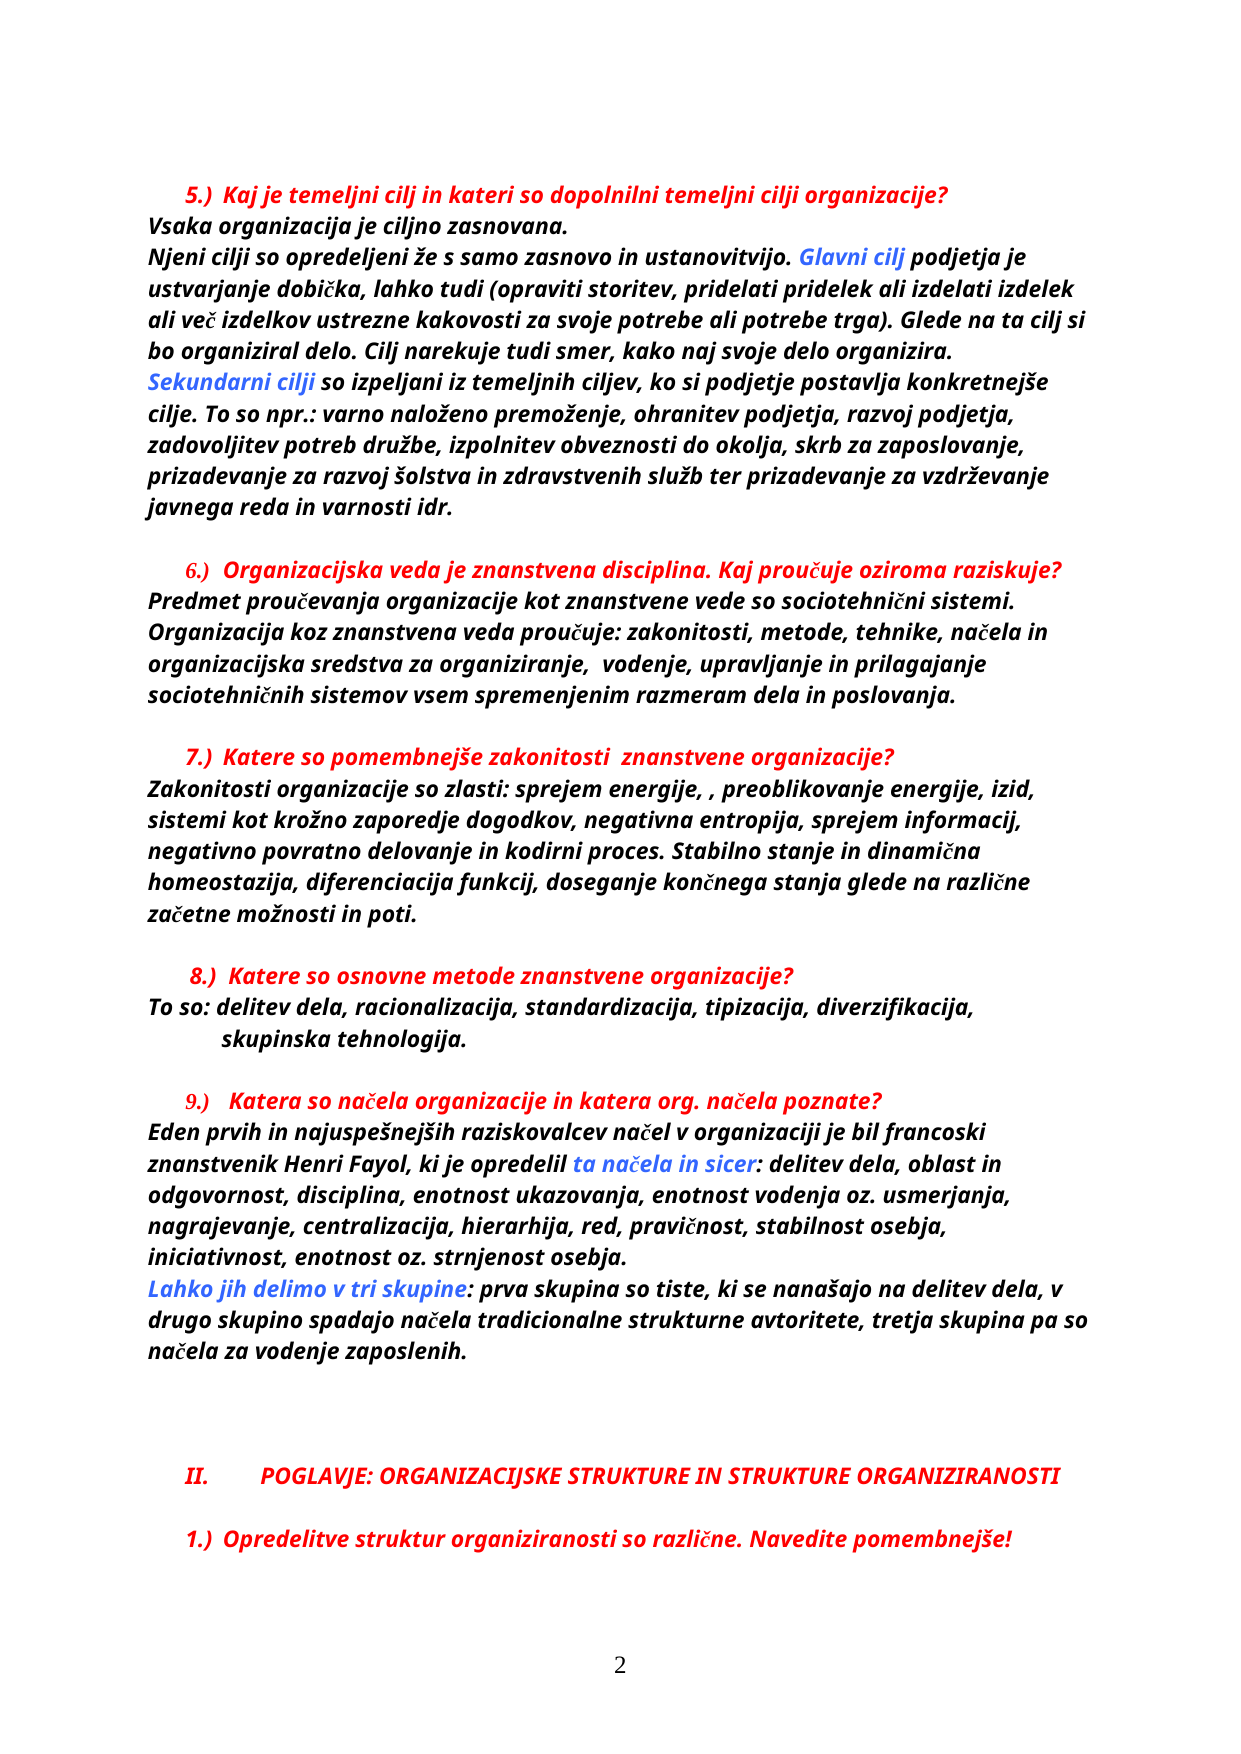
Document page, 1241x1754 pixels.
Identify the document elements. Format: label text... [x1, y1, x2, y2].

text Zakonitosti organizacije so zlasti: sprejem energije, , preoblikovanje energije, izid, sistemi kot krožno zaporedje dogodkov, negativna entropija, sprejem informacij, negativno povratno delovanje in kodirni proces. Stabilno stanje in dinamična homeostazija, diferenciacija funkcij, doseganje končnega stanja glede na različne začetne možnosti in poti. [148, 773, 1093, 929]
text 8.) Katere so osnovne metode znanstvene organizacije? [148, 960, 1093, 991]
list Kaj je temeljni cilj in kateri so dopolnilni temeljni cilji organizacije? [185, 179, 1093, 210]
text Njeni cilji so opredeljeni že s samo zasnovo in ustanovitvijo. Glavni cilj podjetja je ustvarjanje dobička, lahko tudi (opraviti storitev, pridelati pridelek ali izdelati izdelek ali več izdelkov ustrezne kakovosti za svoje potrebe ali potrebe trga). Glede na ta cilj si bo organiziral delo. Cilj narekuje tudi smer, kako naj svoje delo organizira. [148, 241, 1093, 366]
text Eden prvih in najuspešnejših raziskovalcev načel v organizaciji je bil francoski znanstvenik Henri Fayol, ki je opredelil ta načela in sicer: delitev dela, oblast in odgovornost, disciplina, enotnost ukazovanja, enotnost vodenja oz. usmerjanja, nagrajevanje, centralizacija, hierarhija, red, pravičnost, stabilnost osebja, iniciativnost, enotnost oz. strnjenost osebja. [148, 1116, 1093, 1273]
text Sekundarni cilji so izpeljani iz temeljnih ciljev, ko si podjetje postavlja konkretnejše cilje. To so npr.: varno naloženo premoženje, ohranitev podjetja, razvoj podjetja, zadovoljitev potreb družbe, izpolnitev obveznosti do okolja, skrb za zaposlovanje, prizadevanje za razvoj šolstva in zdravstvenih služb ter prizadevanje za vzdrževanje javnega reda in varnosti idr. [148, 366, 1093, 523]
list Organizacijska veda je znanstvena disciplina. Kaj proučuje oziroma raziskuje? [185, 554, 1093, 585]
list Katera so načela organizacije in katera org. načela poznate? [185, 1085, 1093, 1116]
text Lahko jih delimo v tri skupine: prva skupina so tiste, ki se nanašajo na delitev dela, v drugo skupino spadajo načela tradicionalne strukturne avtoritete, tretja skupina pa so načela za vodenje zaposlenih. [148, 1273, 1093, 1366]
list POGLAVJE: ORGANIZACIJSKE STRUKTURE IN STRUKTURE ORGANIZIRANOSTI [185, 1460, 1093, 1491]
text To so: delitev dela, racionalizacija, standardizacija, tipizacija, diverzifikacija, skupinska tehnologija. [148, 991, 1093, 1054]
list Opredelitve struktur organiziranosti so različne. Navedite pomembnejše! [185, 1523, 1093, 1554]
text Vsaka organizacija je ciljno zasnovana. [148, 210, 1093, 241]
list Katere so pomembnejše zakonitosti znanstvene organizacije? [185, 741, 1093, 773]
text Predmet proučevanja organizacije kot znanstvene vede so sociotehnični sistemi. Organizacija koz znanstvena veda proučuje: zakonitosti, metode, tehnike, načela in organizacijska sredstva za organiziranje, vodenje, upravljanje in prilagajanje sociotehničnih sistemov vsem spremenjenim razmeram dela in poslovanja. [148, 585, 1093, 710]
